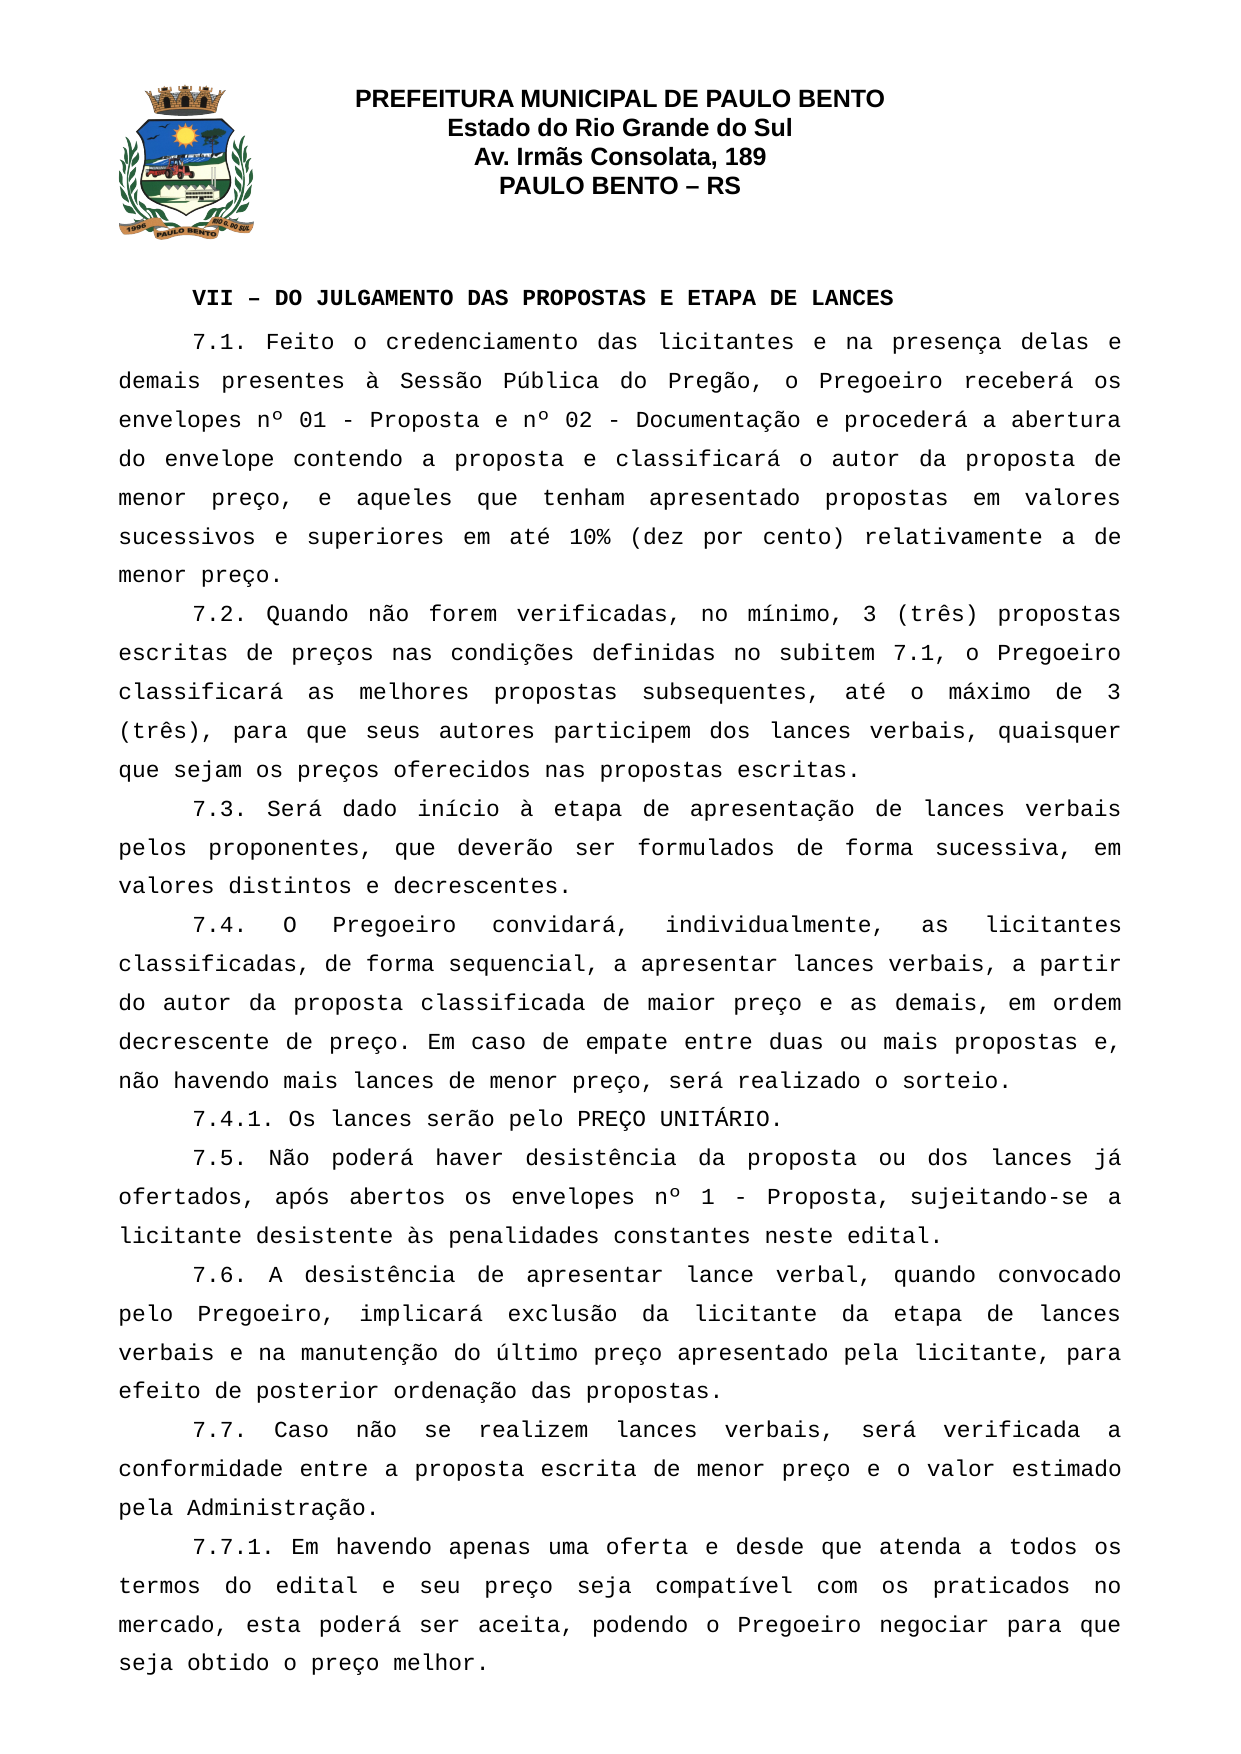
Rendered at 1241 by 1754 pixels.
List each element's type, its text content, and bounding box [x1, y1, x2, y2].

text 7.4.1. Os lances serão pelo PREÇO UNITÁRIO. [118, 1108, 1122, 1134]
text 7.7. Caso não se realizem lances verbais, será verificada a conformidade entre a proposta escrita de menor preço e o valor estimado pela Administração. [118, 1419, 1122, 1522]
text 7.4. O Pregoeiro convidará, individualmente, as licitantes classificadas, de forma sequencial, a apresentar lances verbais, a partir do autor da proposta classificada de maior preço e as demais, em ordem decrescente de preço. Em caso de empate entre duas ou mais propostas e, não havendo mais lances de menor preço, será realizado o sorteio. [118, 913, 1122, 1095]
text 7.3. Será dado início à etapa de apresentação de lances verbais pelos proponentes, que deverão ser formulados de forma sucessiva, em valores distintos e decrescentes. [118, 797, 1122, 901]
text 7.5. Não poderá haver desistência da proposta ou dos lances já ofertados, após abertos os envelopes nº 1 - Proposta, sujeitando-se a licitante desistente às penalidades constantes neste edital. [118, 1147, 1122, 1250]
text 7.6. A desistência de apresentar lance verbal, quando convocado pelo Pregoeiro, implicará exclusão da licitante da etapa de lances verbais e na manutenção do último preço apresentado pela licitante, para efeito de posterior ordenação das propostas. [118, 1263, 1122, 1406]
picture [118, 84, 254, 240]
text 7.1. Feito o credenciamento das licitantes e na presença delas e demais presentes à Sessão Pública do Pregão, o Pregoeiro receberá os envelopes nº 01 - Proposta e nº 02 - Documentação e procederá a abertura do envelope contendo a proposta e classificará o autor da proposta de menor preço, e aqueles que tenham apresentado propostas em valores sucessivos e superiores em até 10% (dez por cento) relativamente a de menor preço. [118, 331, 1122, 590]
text 7.7.1. Em havendo apenas uma oferta e desde que atenda a todos os termos do edital e seu preço seja compatível com os praticados no mercado, esta poderá ser aceita, podendo o Pregoeiro negociar para que seja obtido o preço melhor. [118, 1535, 1122, 1678]
text 7.2. Quando não forem verificadas, no mínimo, 3 (três) propostas escritas de preços nas condições definidas no subitem 7.1, o Pregoeiro classificará as melhores propostas subsequentes, até o máximo de 3 (três), para que seus autores participem dos lances verbais, quaisquer que sejam os preços oferecidos nas propostas escritas. [118, 603, 1122, 784]
text VII – DO JULGAMENTO DAS PROPOSTAS E ETAPA DE LANCES [118, 286, 1122, 312]
